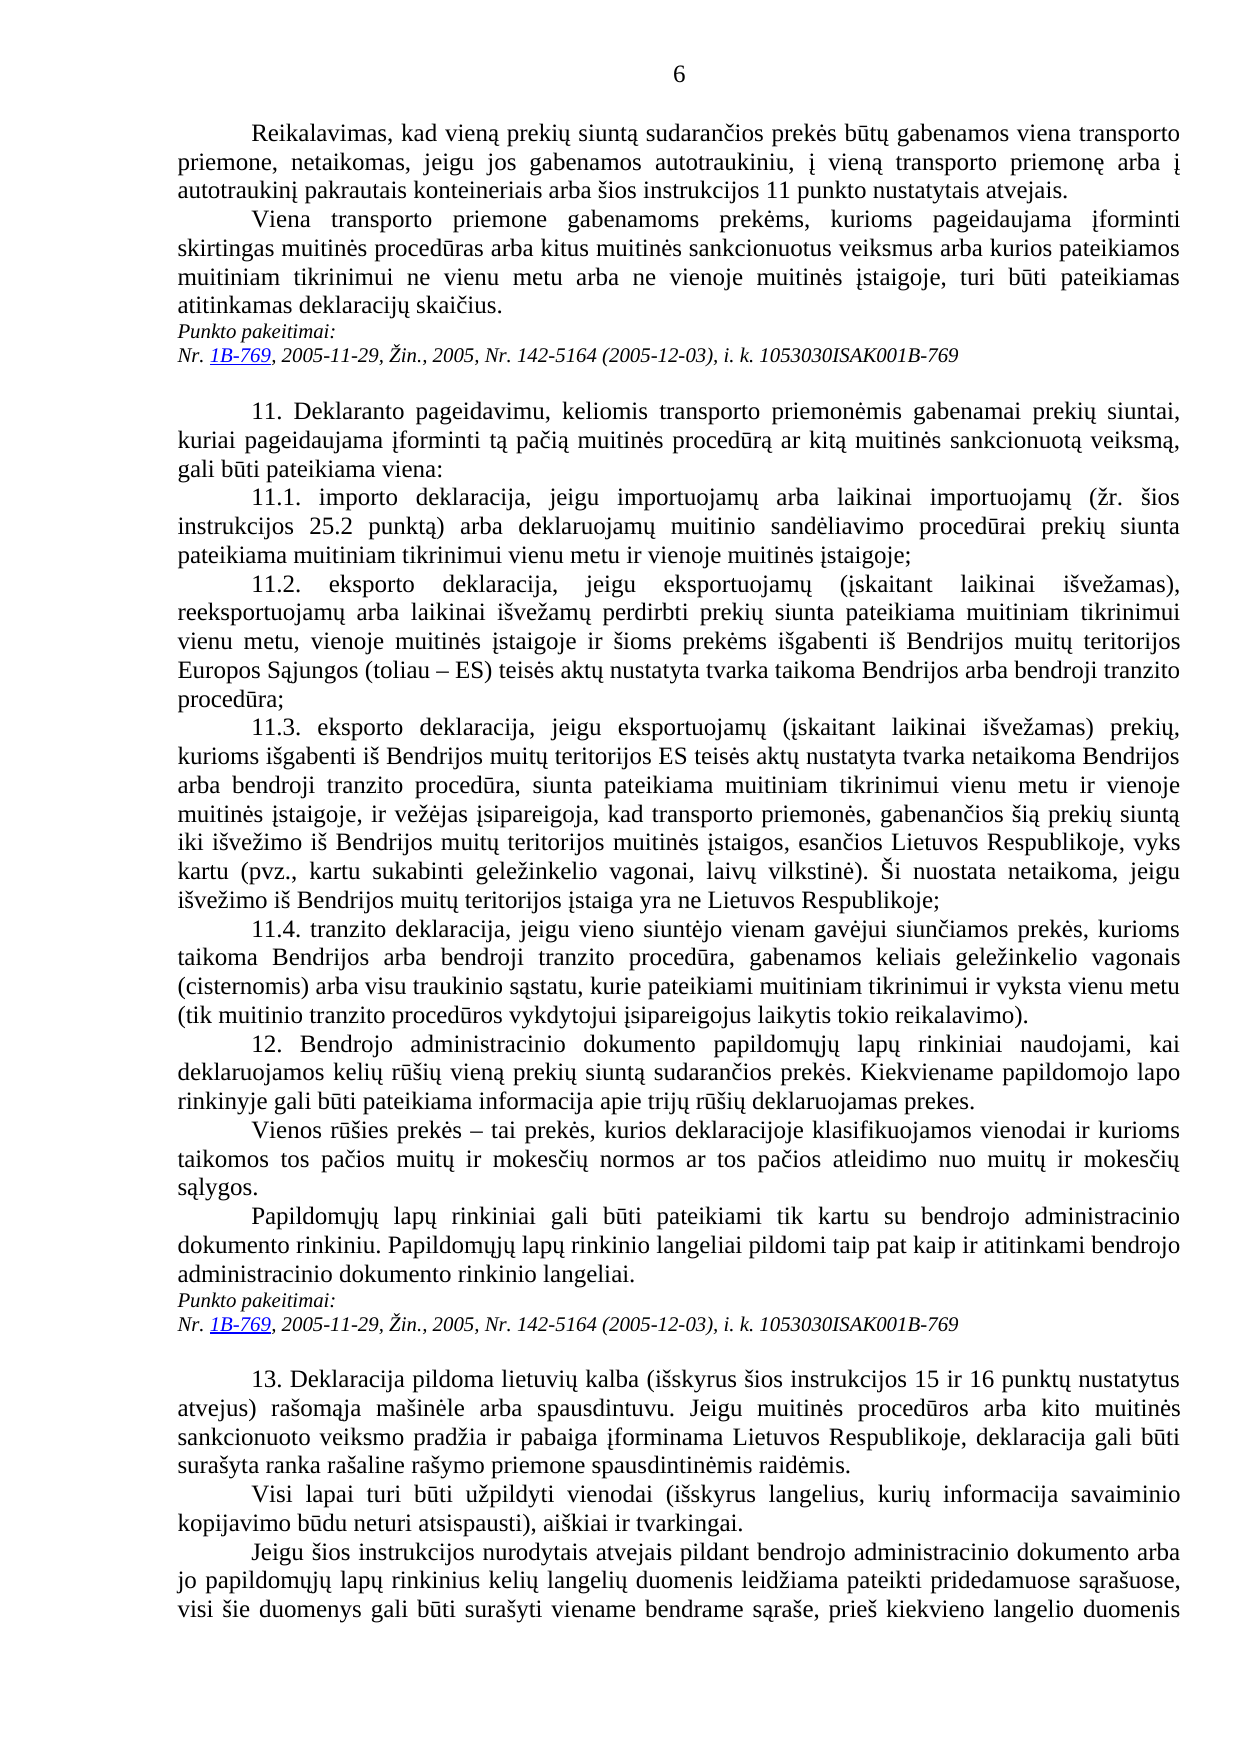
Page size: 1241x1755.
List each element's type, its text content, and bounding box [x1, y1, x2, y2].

text Reikalavimas, kad vieną prekių siuntą sudarančios prekės būtų gabenamos viena transporto priemone, netaikomas, jeigu jos gabenamos autotraukiniu, į vieną transporto priemonę arba į autotraukinį pakrautais konteineriais arba šios instrukcijos 11 punkto nustatytais atvejais. [177, 118, 1181, 204]
text 11.4. tranzito deklaracija, jeigu vieno siuntėjo vienam gavėjui siunčiamos prekės, kurioms taikoma Bendrijos arba bendroji tranzito procedūra, gabenamos keliais geležinkelio vagonais (cisternomis) arba visu traukinio sąstatu, kurie pateikiami muitiniam tikrinimui ir vyksta vienu metu (tik muitinio tranzito procedūros vykdytojui įsipareigojus laikytis tokio reikalavimo). [177, 914, 1181, 1029]
text 11.1. importo deklaracija, jeigu importuojamų arba laikinai importuojamų (žr. šios instrukcijos 25.2 punktą) arba deklaruojamų muitinio sandėliavimo procedūrai prekių siunta pateikiama muitiniam tikrinimui vienu metu ir vienoje muitinės įstaigoje; [177, 482, 1181, 569]
text Jeigu šios instrukcijos nurodytais atvejais pildant bendrojo administracinio dokumento arba jo papildomųjų lapų rinkinius kelių langelių duomenis leidžiama pateikti pridedamuose sąrašuose, visi šie duomenys gali būti surašyti viename bendrame sąraše, prieš kiekvieno langelio duomenis [177, 1537, 1181, 1623]
text Nr. 1B-769, 2005-11-29, Žin., 2005, Nr. 142-5164 (2005-12-03), i. k. 1053030ISAK001B-769 [177, 343, 1181, 367]
text 12. Bendrojo administracinio dokumento papildomųjų lapų rinkiniai naudojami, kai deklaruojamos kelių rūšių vieną prekių siuntą sudarančios prekės. Kiekviename papildomojo lapo rinkinyje gali būti pateikiama informacija apie trijų rūšių deklaruojamas prekes. [177, 1029, 1181, 1115]
text Visi lapai turi būti užpildyti vienodai (išskyrus langelius, kurių informacija savaiminio kopijavimo būdu neturi atsispausti), aiškiai ir tvarkingai. [177, 1479, 1181, 1537]
text 11.3. eksporto deklaracija, jeigu eksportuojamų (įskaitant laikinai išvežamas) prekių, kurioms išgabenti iš Bendrijos muitų teritorijos ES teisės aktų nustatyta tvarka netaikoma Bendrijos arba bendroji tranzito procedūra, siunta pateikiama muitiniam tikrinimui vienu metu ir vienoje muitinės įstaigoje, ir vežėjas įsipareigoja, kad transporto priemonės, gabenančios šią prekių siuntą iki išvežimo iš Bendrijos muitų teritorijos muitinės įstaigos, esančios Lietuvos Respublikoje, vyks kartu (pvz., kartu sukabinti geležinkelio vagonai, laivų vilkstinė). Ši nuostata netaikoma, jeigu išvežimo iš Bendrijos muitų teritorijos įstaiga yra ne Lietuvos Respublikoje; [177, 712, 1181, 914]
text 13. Deklaracija pildoma lietuvių kalba (išskyrus šios instrukcijos 15 ir 16 punktų nustatytus atvejus) rašomąja mašinėle arba spausdintuvu. Jeigu muitinės procedūros arba kito muitinės sankcionuoto veiksmo pradžia ir pabaiga įforminama Lietuvos Respublikoje, deklaracija gali būti surašyta ranka rašaline rašymo priemone spausdintinėmis raidėmis. [177, 1364, 1181, 1479]
text Nr. 1B-769, 2005-11-29, Žin., 2005, Nr. 142-5164 (2005-12-03), i. k. 1053030ISAK001B-769 [177, 1312, 1181, 1336]
text Punkto pakeitimai: [177, 1287, 1181, 1312]
text Viena transporto priemone gabenamoms prekėms, kurioms pageidaujama įforminti skirtingas muitinės procedūras arba kitus muitinės sankcionuotus veiksmus arba kurios pateikiamos muitiniam tikrinimui ne vienu metu arba ne vienoje muitinės įstaigoje, turi būti pateikiamas atitinkamas deklaracijų skaičius. [177, 204, 1181, 319]
text Punkto pakeitimai: [177, 319, 1181, 343]
text Vienos rūšies prekės – tai prekės, kurios deklaracijoje klasifikuojamos vienodai ir kurioms taikomos tos pačios muitų ir mokesčių normos ar tos pačios atleidimo nuo muitų ir mokesčių sąlygos. [177, 1115, 1181, 1201]
text 11.2. eksporto deklaracija, jeigu eksportuojamų (įskaitant laikinai išvežamas), reeksportuojamų arba laikinai išvežamų perdirbti prekių siunta pateikiama muitiniam tikrinimui vienu metu, vienoje muitinės įstaigoje ir šioms prekėms išgabenti iš Bendrijos muitų teritorijos Europos Sąjungos (toliau – ES) teisės aktų nustatyta tvarka taikoma Bendrijos arba bendroji tranzito procedūra; [177, 569, 1181, 712]
text Papildomųjų lapų rinkiniai gali būti pateikiami tik kartu su bendrojo administracinio dokumento rinkiniu. Papildomųjų lapų rinkinio langeliai pildomi taip pat kaip ir atitinkami bendrojo administracinio dokumento rinkinio langeliai. [177, 1201, 1181, 1287]
text 11. Deklaranto pageidavimu, keliomis transporto priemonėmis gabenamai prekių siuntai, kuriai pageidaujama įforminti tą pačią muitinės procedūrą ar kitą muitinės sankcionuotą veiksmą, gali būti pateikiama viena: [177, 396, 1181, 482]
